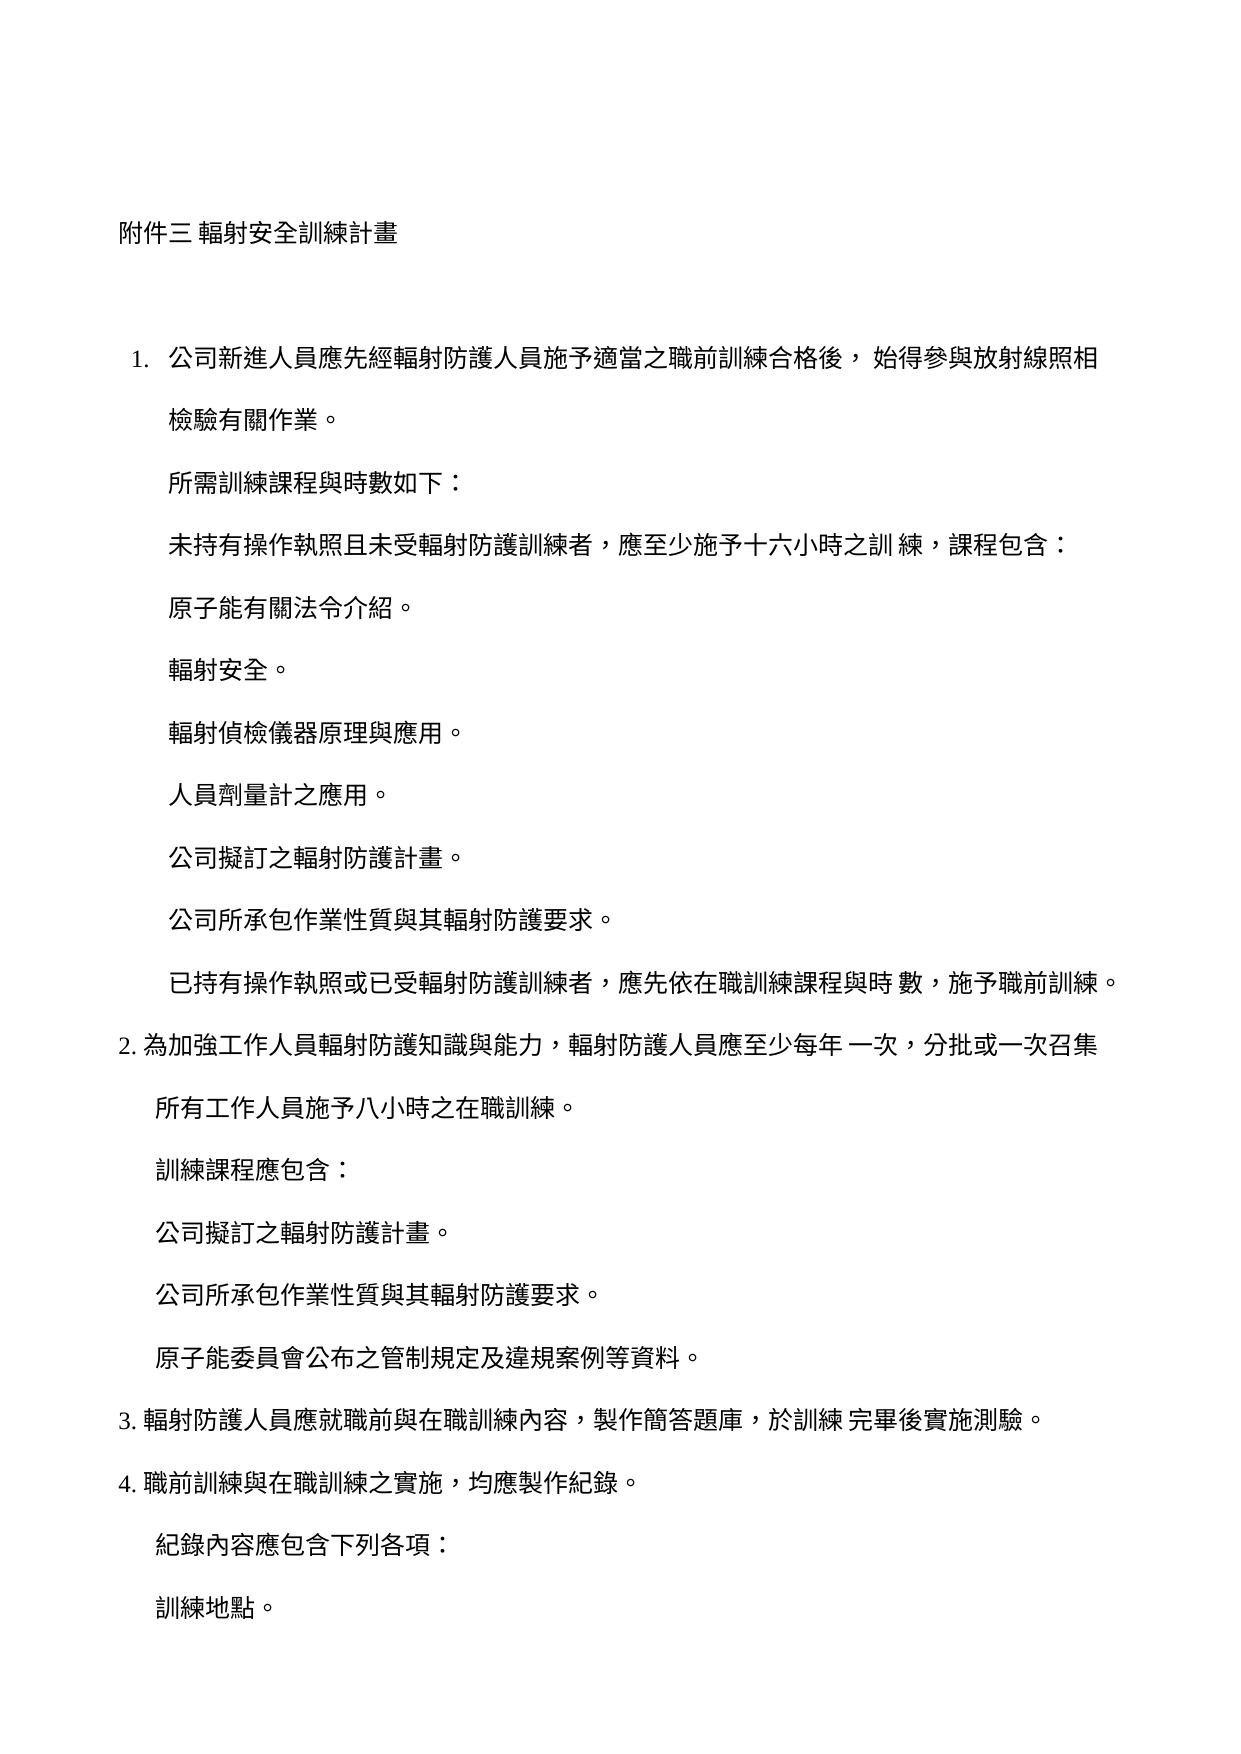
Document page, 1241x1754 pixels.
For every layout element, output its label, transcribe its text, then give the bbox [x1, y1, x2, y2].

text 2. 為加強工作人員輻射防護知識與能力，輻射防護人員應至少每年 一次，分批或一次召集所有工作人員施予八小時之在職訓練。 [118, 1002, 1122, 1127]
text 4. 職前訓練與在職訓練之實施，均應製作紀錄。 [118, 1439, 1122, 1502]
text 原子能委員會公布之管制規定及違規案例等資料。 [118, 1314, 1122, 1377]
text 紀錄內容應包含下列各項： [118, 1502, 1122, 1564]
text 所需訓練課程與時數如下： [118, 439, 1122, 502]
text 訓練地點。 [118, 1564, 1122, 1627]
text 輻射安全。 [118, 627, 1122, 689]
text 原子能有關法令介紹。 [118, 564, 1122, 627]
text 檢驗有關作業。 [131, 377, 1122, 439]
text 公司擬訂之輻射防護計畫。 [118, 1189, 1122, 1252]
text 輻射偵檢儀器原理與應用。 [118, 689, 1122, 752]
text 人員劑量計之應用。 [118, 752, 1122, 814]
text 附件三 輻射安全訓練計畫 [118, 189, 1122, 252]
text 未持有操作執照且未受輻射防護訓練者，應至少施予十六小時之訓 練，課程包含： [118, 502, 1122, 564]
text 3. 輻射防護人員應就職前與在職訓練內容，製作簡答題庫，於訓練 完畢後實施測驗。 [118, 1377, 1122, 1439]
text 公司所承包作業性質與其輻射防護要求。 [118, 1252, 1122, 1314]
list 公司新進人員應先經輻射防護人員施予適當之職前訓練合格後， 始得參與放射線照相 [131, 314, 1122, 377]
text 已持有操作執照或已受輻射防護訓練者，應先依在職訓練課程與時 數，施予職前訓練。 [118, 939, 1122, 1002]
text 公司所承包作業性質與其輻射防護要求。 [118, 877, 1122, 939]
text 公司擬訂之輻射防護計畫。 [118, 814, 1122, 877]
text 訓練課程應包含： [118, 1127, 1122, 1189]
